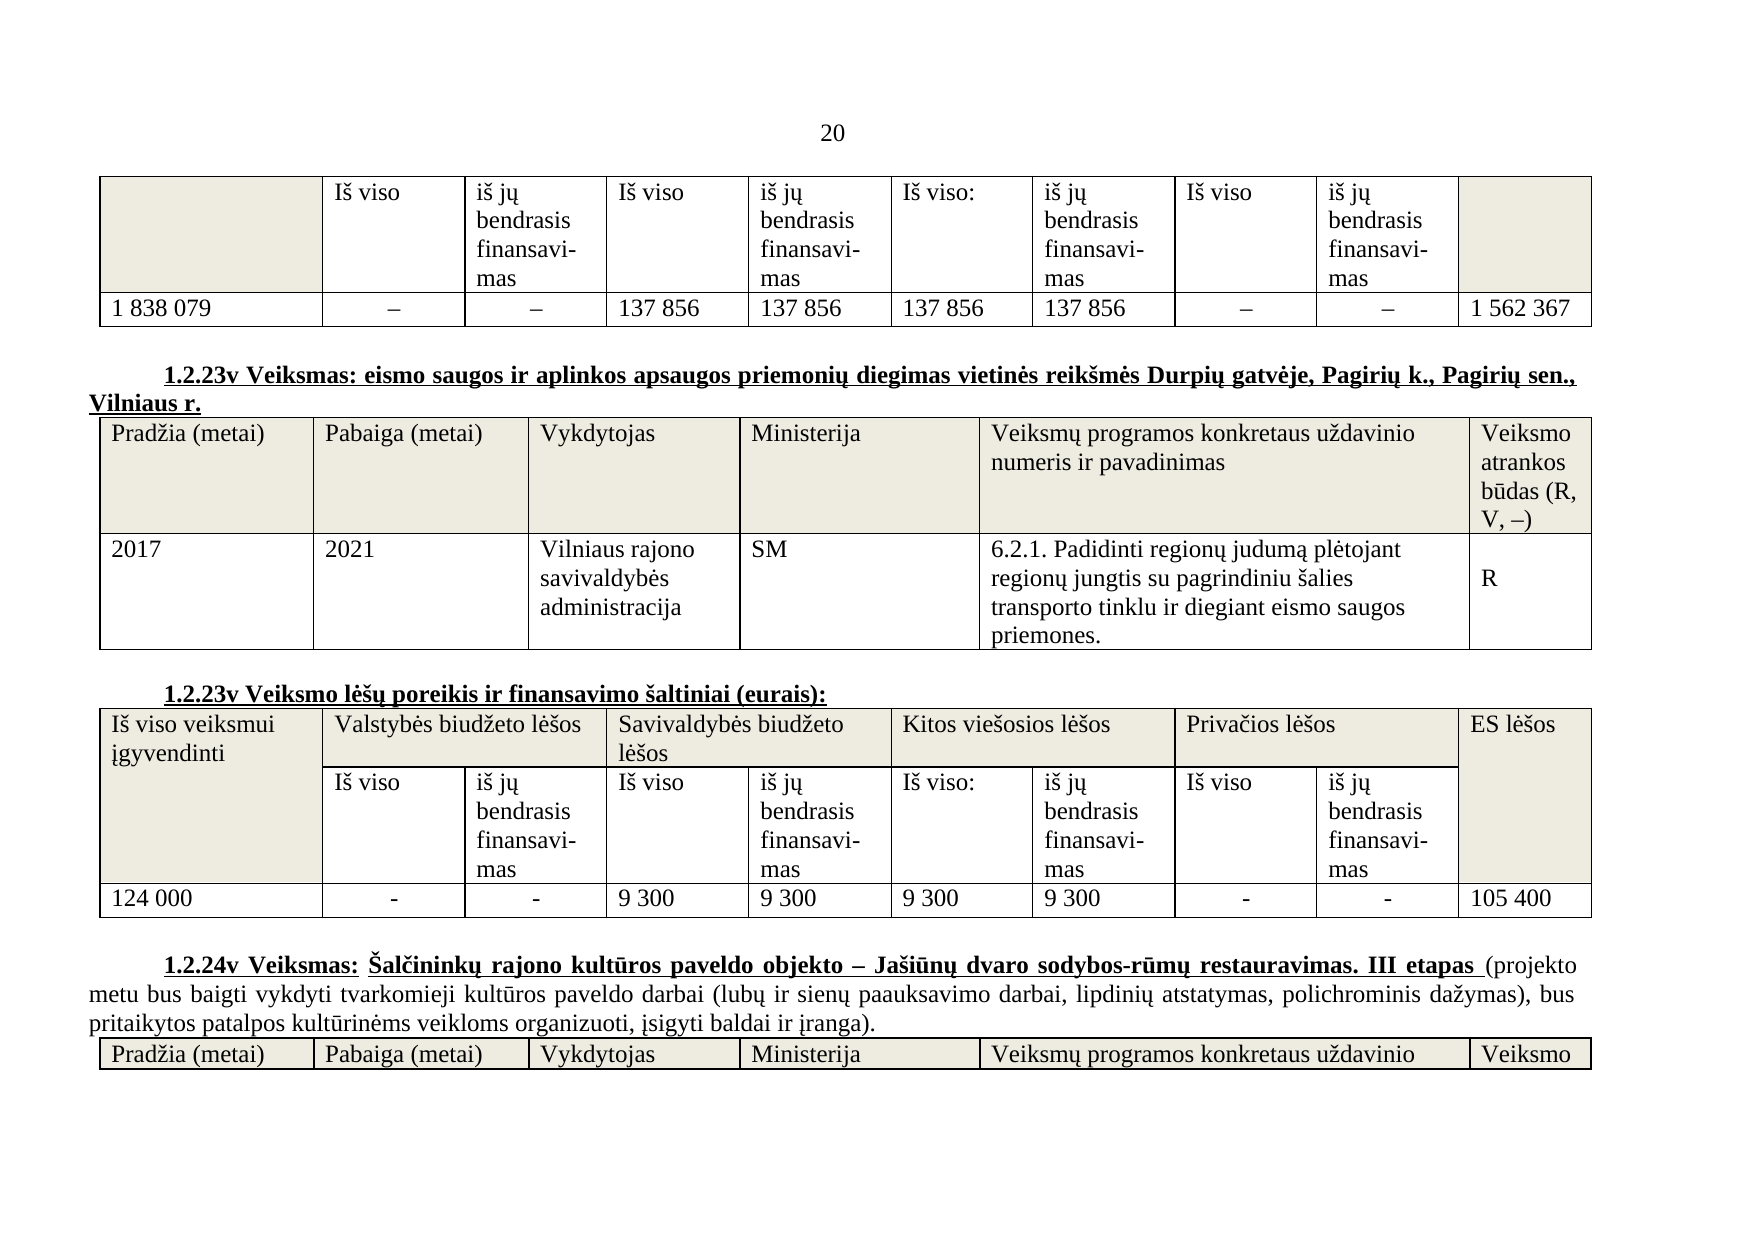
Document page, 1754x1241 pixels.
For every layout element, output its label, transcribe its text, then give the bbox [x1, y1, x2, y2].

table_cell - [323, 884, 464, 917]
table_header Veiksmų programos konkretaus uždavinio [981, 1039, 1469, 1068]
table_cell iš jų bendrasis finansavi- mas [466, 768, 606, 882]
table_cell Iš viso [607, 177, 748, 292]
table_cell SM [741, 534, 979, 649]
table_cell – [323, 293, 464, 326]
table_header Vykdytojas [529, 418, 739, 533]
table_cell 9 300 [892, 884, 1032, 917]
table_cell iš jų bendrasis finansavi- mas [1317, 177, 1458, 292]
table_header Veiksmų programos konkretaus uždavinio numeris ir pavadinimas [980, 418, 1469, 533]
table_cell 137 856 [1033, 293, 1174, 326]
table_header ES lėšos [1459, 709, 1591, 882]
table_cell 137 856 [749, 293, 891, 326]
table_header Pabaiga (metai) [315, 1039, 528, 1068]
table_cell iš jų bendrasis finansavi- mas [749, 768, 891, 882]
table_cell - [1176, 884, 1316, 917]
table_cell 137 856 [607, 293, 748, 326]
table_cell Iš viso [323, 768, 464, 882]
text 1.2.23v Veiksmo lėšų poreikis ir finansavimo šaltiniai (eurais): [89, 679, 1577, 708]
table_header Iš viso veiksmui įgyvendinti [101, 709, 322, 882]
table_cell - [1317, 884, 1458, 917]
table_cell R [1470, 534, 1591, 649]
table_cell 105 400 [1459, 884, 1591, 917]
table_cell iš jų bendrasis finansavi- mas [1033, 768, 1174, 882]
table_cell 1 562 367 [1459, 293, 1591, 326]
table_cell - [466, 884, 606, 917]
table_cell 9 300 [1033, 884, 1174, 917]
table_header Pabaiga (metai) [314, 418, 528, 533]
table_cell – [466, 293, 606, 326]
text 1.2.23v Veiksmas: eismo saugos ir aplinkos apsaugos priemonių diegimas vietinės reikšmės Durpių gatvėje, Pagirių k., Pagirių sen., Vilniaus r. [89, 360, 1577, 417]
table_header Veiksmo [1471, 1039, 1590, 1068]
table_header Kitos viešosios lėšos [892, 709, 1174, 766]
table_cell Iš viso [323, 177, 464, 292]
table_cell iš jų bendrasis finansavi- mas [466, 177, 606, 292]
table_cell 2021 [314, 534, 528, 649]
table_cell Iš viso [1176, 768, 1316, 882]
table_header Ministerija [741, 1039, 979, 1068]
table_header Pradžia (metai) [101, 1039, 313, 1068]
table_cell Iš viso [607, 768, 748, 882]
table_cell 1 838 079 [101, 293, 322, 326]
table_header Ministerija [741, 418, 979, 533]
table_cell Iš viso: [892, 768, 1032, 882]
table_header Privačios lėšos [1176, 709, 1458, 766]
table_cell iš jų bendrasis finansavi- mas [749, 177, 891, 292]
table_cell Iš viso: [892, 177, 1032, 292]
table_header Veiksmo atrankos būdas (R, V, –) [1470, 418, 1591, 533]
table_cell – [1176, 293, 1316, 326]
table_cell Iš viso [1176, 177, 1316, 292]
text 1.2.24v Veiksmas: Šalčininkų rajono kultūros paveldo objekto – Jašiūnų dvaro sodybos-rūmų restauravimas. III etapas (projekto metu bus baigti vykdyti tvarkomieji kultūros paveldo darbai (lubų ir sienų paauksavimo darbai, lipdinių atstatymas, polichrominis dažymas), bus pritaikytos patalpos kultūrinėms veikloms organizuoti, įsigyti baldai ir įranga). [89, 951, 1577, 1037]
table_cell 6.2.1. Padidinti regionų judumą plėtojant regionų jungtis su pagrindiniu šalies transporto tinklu ir diegiant eismo saugos priemones. [980, 534, 1469, 649]
table_cell iš jų bendrasis finansavi- mas [1317, 768, 1458, 882]
table_cell – [1317, 293, 1458, 326]
table_cell iš jų bendrasis finansavi- mas [1033, 177, 1174, 292]
table_cell 137 856 [892, 293, 1032, 326]
table_header [101, 177, 322, 292]
table_header Vykdytojas [530, 1039, 739, 1068]
table_header Valstybės biudžeto lėšos [323, 709, 606, 766]
table_cell 124 000 [101, 884, 322, 917]
table_cell Vilniaus rajono savivaldybės administracija [529, 534, 739, 649]
table_header [1459, 177, 1591, 292]
table_header Savivaldybės biudžeto lėšos [607, 709, 891, 766]
table_cell 9 300 [607, 884, 748, 917]
table_cell 9 300 [749, 884, 891, 917]
table_cell 2017 [101, 534, 313, 649]
table_header Pradžia (metai) [101, 418, 313, 533]
